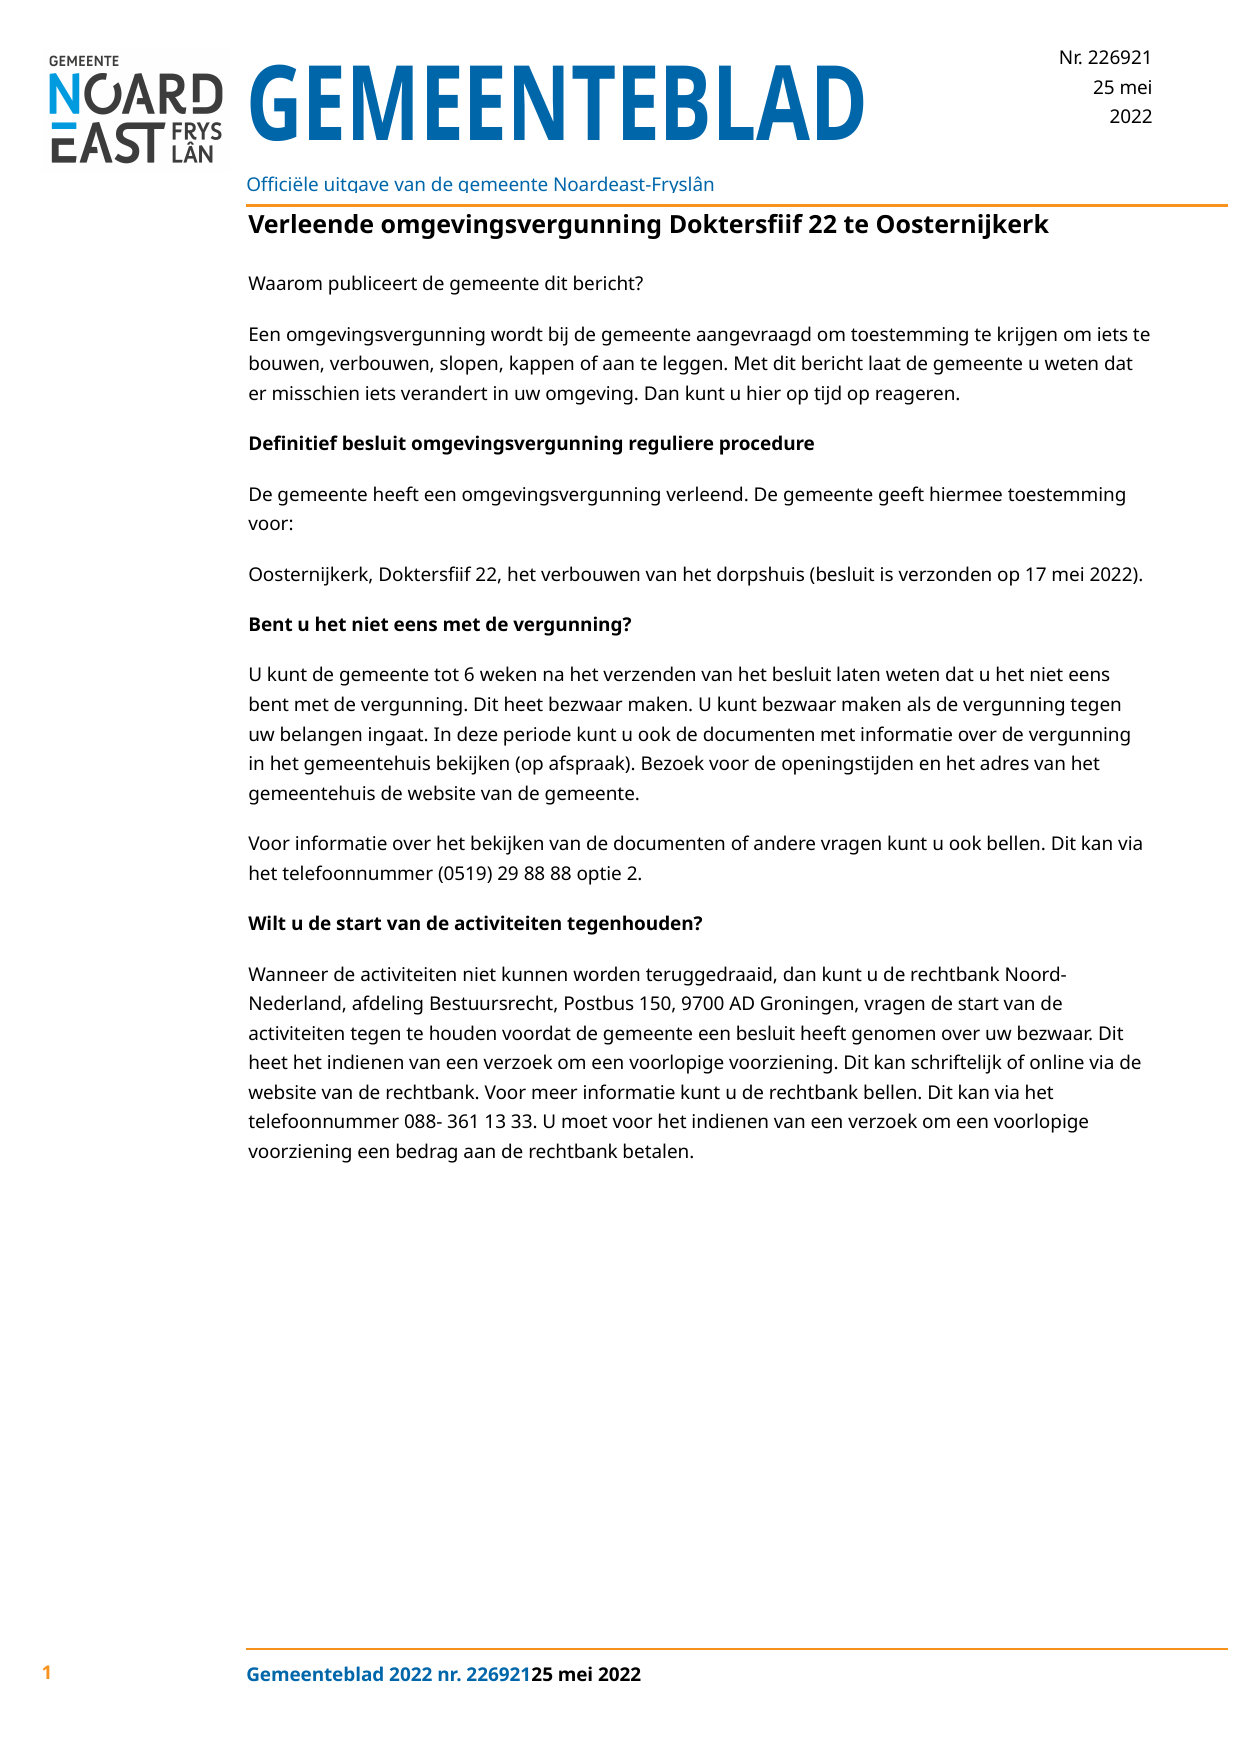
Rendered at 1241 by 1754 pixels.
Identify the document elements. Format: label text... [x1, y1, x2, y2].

text De gemeente heeft een omgevingsvergunning verleend. De gemeente geeft hiermee toestemming voor: [248, 481, 1152, 536]
text Verleende omgevingsvergunning Doktersfiif 22 te Oosternijkerk [248, 207, 1152, 241]
text Oosternijkerk, Doktersfiif 22, het verbouwen van het dorpshuis (besluit is verzonden op 17 mei 2022). [248, 561, 1152, 586]
text U kunt de gemeente tot 6 weken na het verzenden van het besluit laten weten dat u het niet eens bent met de vergunning. Dit heet bezwaar maken. U kunt bezwaar maken als de vergunning tegen uw belangen ingaat. In deze periode kunt u ook de documenten met informatie over de vergunning in het gemeentehuis bekijken (op afspraak). Bezoek voor de openingstijden en het adres van het gemeentehuis de website van de gemeente. [248, 662, 1152, 806]
text Wilt u de start van de activiteiten tegenhouden? [248, 910, 1152, 936]
text Definitief besluit omgevingsvergunning reguliere procedure [248, 430, 1152, 456]
picture [41, 47, 231, 172]
text Bent u het niet eens met de vergunning? [248, 611, 1152, 637]
text Waarom publiceert de gemeente dit bericht? [248, 270, 1152, 296]
text Voor informatie over het bekijken van de documenten of andere vragen kunt u ook bellen. Dit kan via het telefoonnummer (0519) 29 88 88 optie 2. [248, 830, 1152, 886]
text Wanneer de activiteiten niet kunnen worden teruggedraaid, dan kunt u de rechtbank Noord-Nederland, afdeling Bestuursrecht, Postbus 150, 9700 AD Groningen, vragen de start van de activiteiten tegen te houden voordat de gemeente een besluit heeft genomen over uw bezwaar. Dit heet het indienen van een verzoek om een voorlopige voorziening. Dit kan schriftelijk of online via de website van de rechtbank. Voor meer informatie kunt u de rechtbank bellen. Dit kan via het telefoonnummer 088- 361 13 33. U moet voor het indienen van een verzoek om een voorlopige voorziening een bedrag aan de rechtbank betalen. [248, 961, 1152, 1164]
text Een omgevingsvergunning wordt bij de gemeente aangevraagd om toestemming te krijgen om iets te bouwen, verbouwen, slopen, kappen of aan te leggen. Met dit bericht laat de gemeente u weten dat er misschien iets verandert in uw omgeving. Dan kunt u hier op tijd op reageren. [248, 321, 1152, 406]
